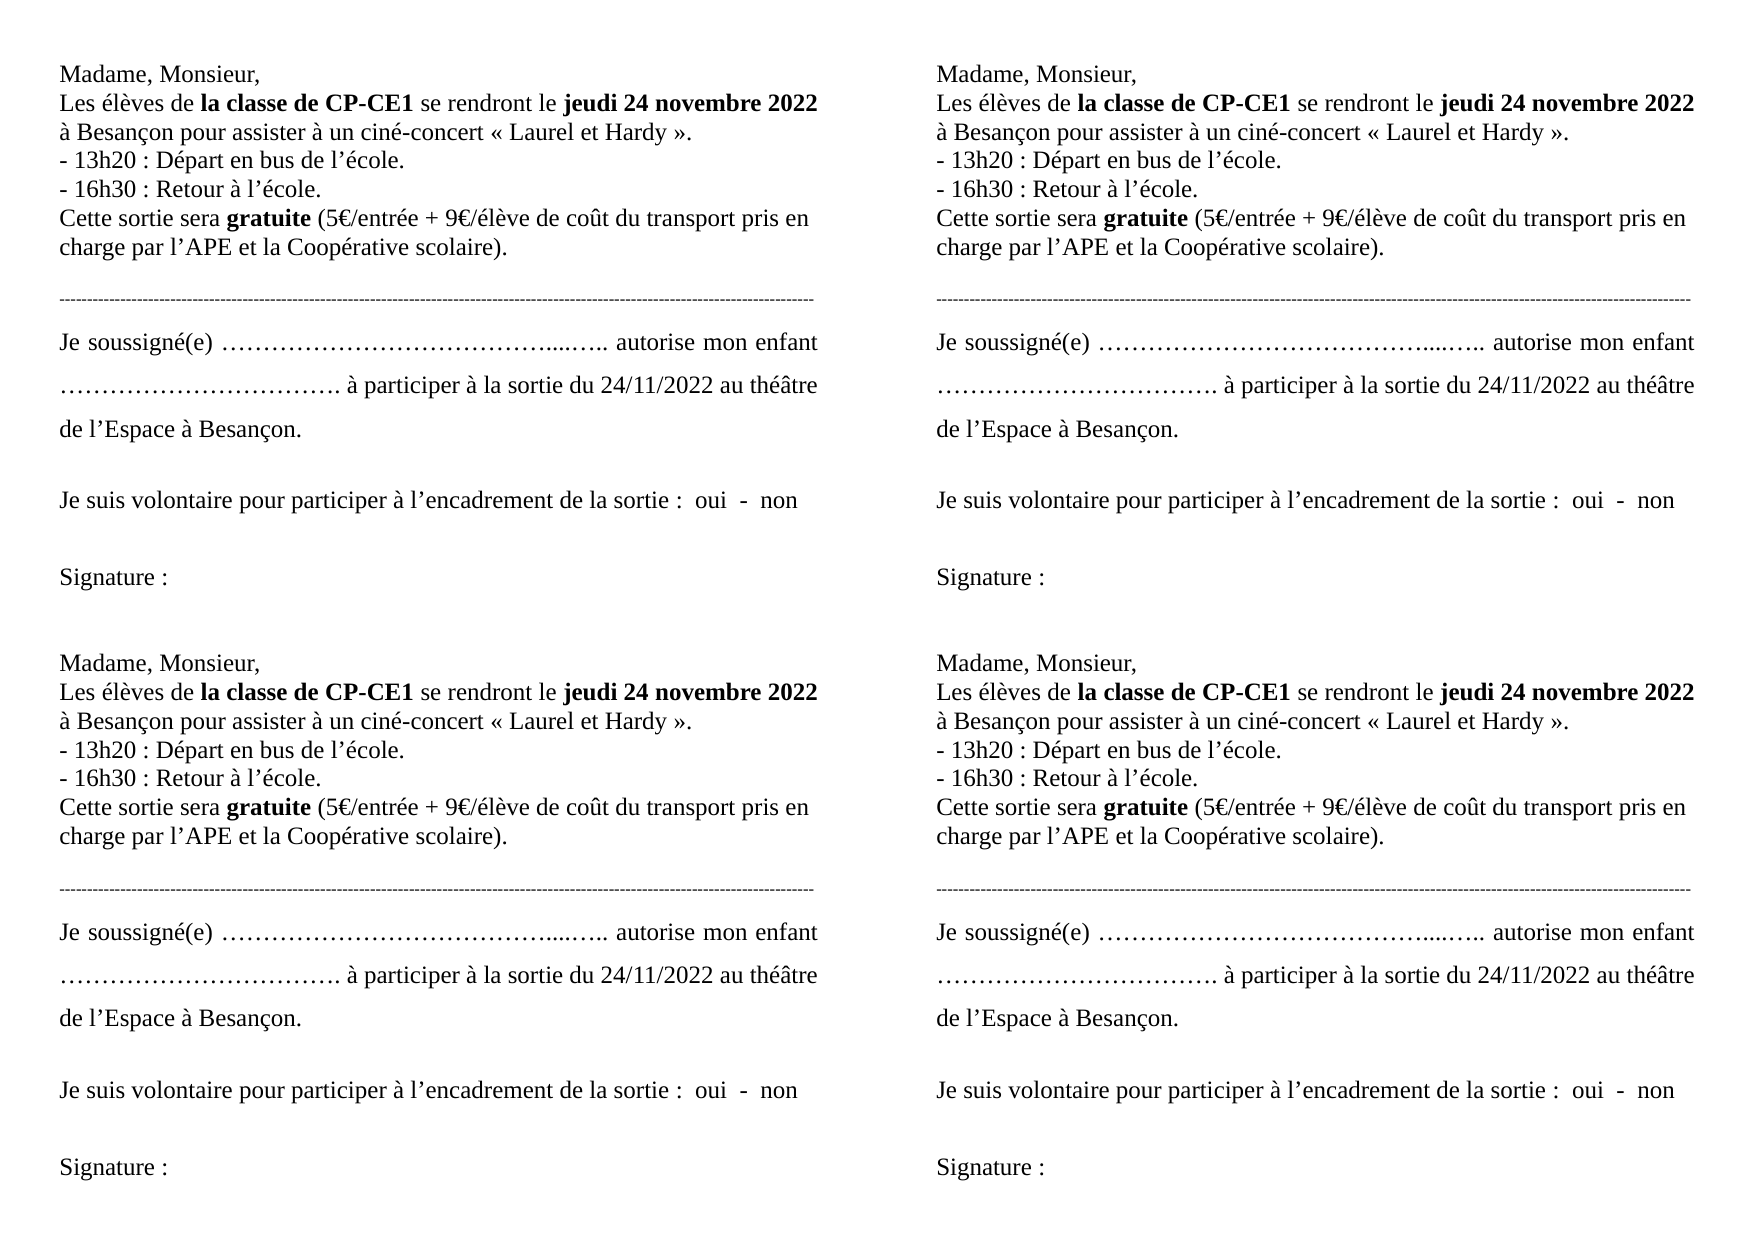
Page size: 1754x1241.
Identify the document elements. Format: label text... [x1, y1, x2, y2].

text Signature : [59, 562, 818, 591]
text Je suis volontaire pour participer à l’encadrement de la sortie : oui - non [936, 1075, 1695, 1104]
text - 13h20 : Départ en bus de l’école. [59, 145, 818, 174]
text ---------------------------------------------------------------------------------------------------------------------------------------- [936, 289, 1695, 308]
text Je suis volontaire pour participer à l’encadrement de la sortie : oui - non [936, 486, 1695, 514]
text - 13h20 : Départ en bus de l’école. [936, 735, 1695, 763]
text ---------------------------------------------------------------------------------------------------------------------------------------- [59, 878, 818, 898]
text Je soussigné(e) …………………………………....….. autorise mon enfant ……………………………. à participer à la sortie du 24/11/2022 au théâtre de l’Espace à Besançon. [936, 327, 1695, 442]
text - 16h30 : Retour à l’école. [936, 174, 1695, 203]
text Je soussigné(e) …………………………………....….. autorise mon enfant ……………………………. à participer à la sortie du 24/11/2022 au théâtre de l’Espace à Besançon. [59, 327, 818, 442]
text - 13h20 : Départ en bus de l’école. [59, 735, 818, 763]
text ---------------------------------------------------------------------------------------------------------------------------------------- [59, 289, 818, 308]
text Cette sortie sera gratuite (5€/entrée + 9€/élève de coût du transport pris en charge par l’APE et la Coopérative scolaire). [59, 203, 818, 260]
text Madame, Monsieur, [59, 59, 818, 88]
text Cette sortie sera gratuite (5€/entrée + 9€/élève de coût du transport pris en charge par l’APE et la Coopérative scolaire). [936, 792, 1695, 850]
text Cette sortie sera gratuite (5€/entrée + 9€/élève de coût du transport pris en charge par l’APE et la Coopérative scolaire). [936, 203, 1695, 260]
text Signature : [936, 1152, 1695, 1180]
text Je soussigné(e) …………………………………....….. autorise mon enfant ……………………………. à participer à la sortie du 24/11/2022 au théâtre de l’Espace à Besançon. [936, 917, 1695, 1032]
text Cette sortie sera gratuite (5€/entrée + 9€/élève de coût du transport pris en charge par l’APE et la Coopérative scolaire). [59, 792, 818, 850]
text Signature : [59, 1152, 818, 1180]
text Madame, Monsieur, [59, 648, 818, 677]
text Je soussigné(e) …………………………………....….. autorise mon enfant ……………………………. à participer à la sortie du 24/11/2022 au théâtre de l’Espace à Besançon. [59, 917, 818, 1032]
text Les élèves de la classe de CP-CE1 se rendront le jeudi 24 novembre 2022 à Besançon pour assister à un ciné-concert « Laurel et Hardy ». [59, 677, 818, 735]
text Les élèves de la classe de CP-CE1 se rendront le jeudi 24 novembre 2022 à Besançon pour assister à un ciné-concert « Laurel et Hardy ». [936, 677, 1695, 735]
text - 13h20 : Départ en bus de l’école. [936, 145, 1695, 174]
text Madame, Monsieur, [936, 59, 1695, 88]
text - 16h30 : Retour à l’école. [936, 763, 1695, 792]
text Les élèves de la classe de CP-CE1 se rendront le jeudi 24 novembre 2022 à Besançon pour assister à un ciné-concert « Laurel et Hardy ». [59, 88, 818, 145]
text - 16h30 : Retour à l’école. [59, 763, 818, 792]
text Madame, Monsieur, [936, 648, 1695, 677]
text ---------------------------------------------------------------------------------------------------------------------------------------- [936, 878, 1695, 898]
text - 16h30 : Retour à l’école. [59, 174, 818, 203]
text Je suis volontaire pour participer à l’encadrement de la sortie : oui - non [59, 1075, 818, 1104]
text Signature : [936, 562, 1695, 591]
text Les élèves de la classe de CP-CE1 se rendront le jeudi 24 novembre 2022 à Besançon pour assister à un ciné-concert « Laurel et Hardy ». [936, 88, 1695, 145]
text Je suis volontaire pour participer à l’encadrement de la sortie : oui - non [59, 486, 818, 514]
